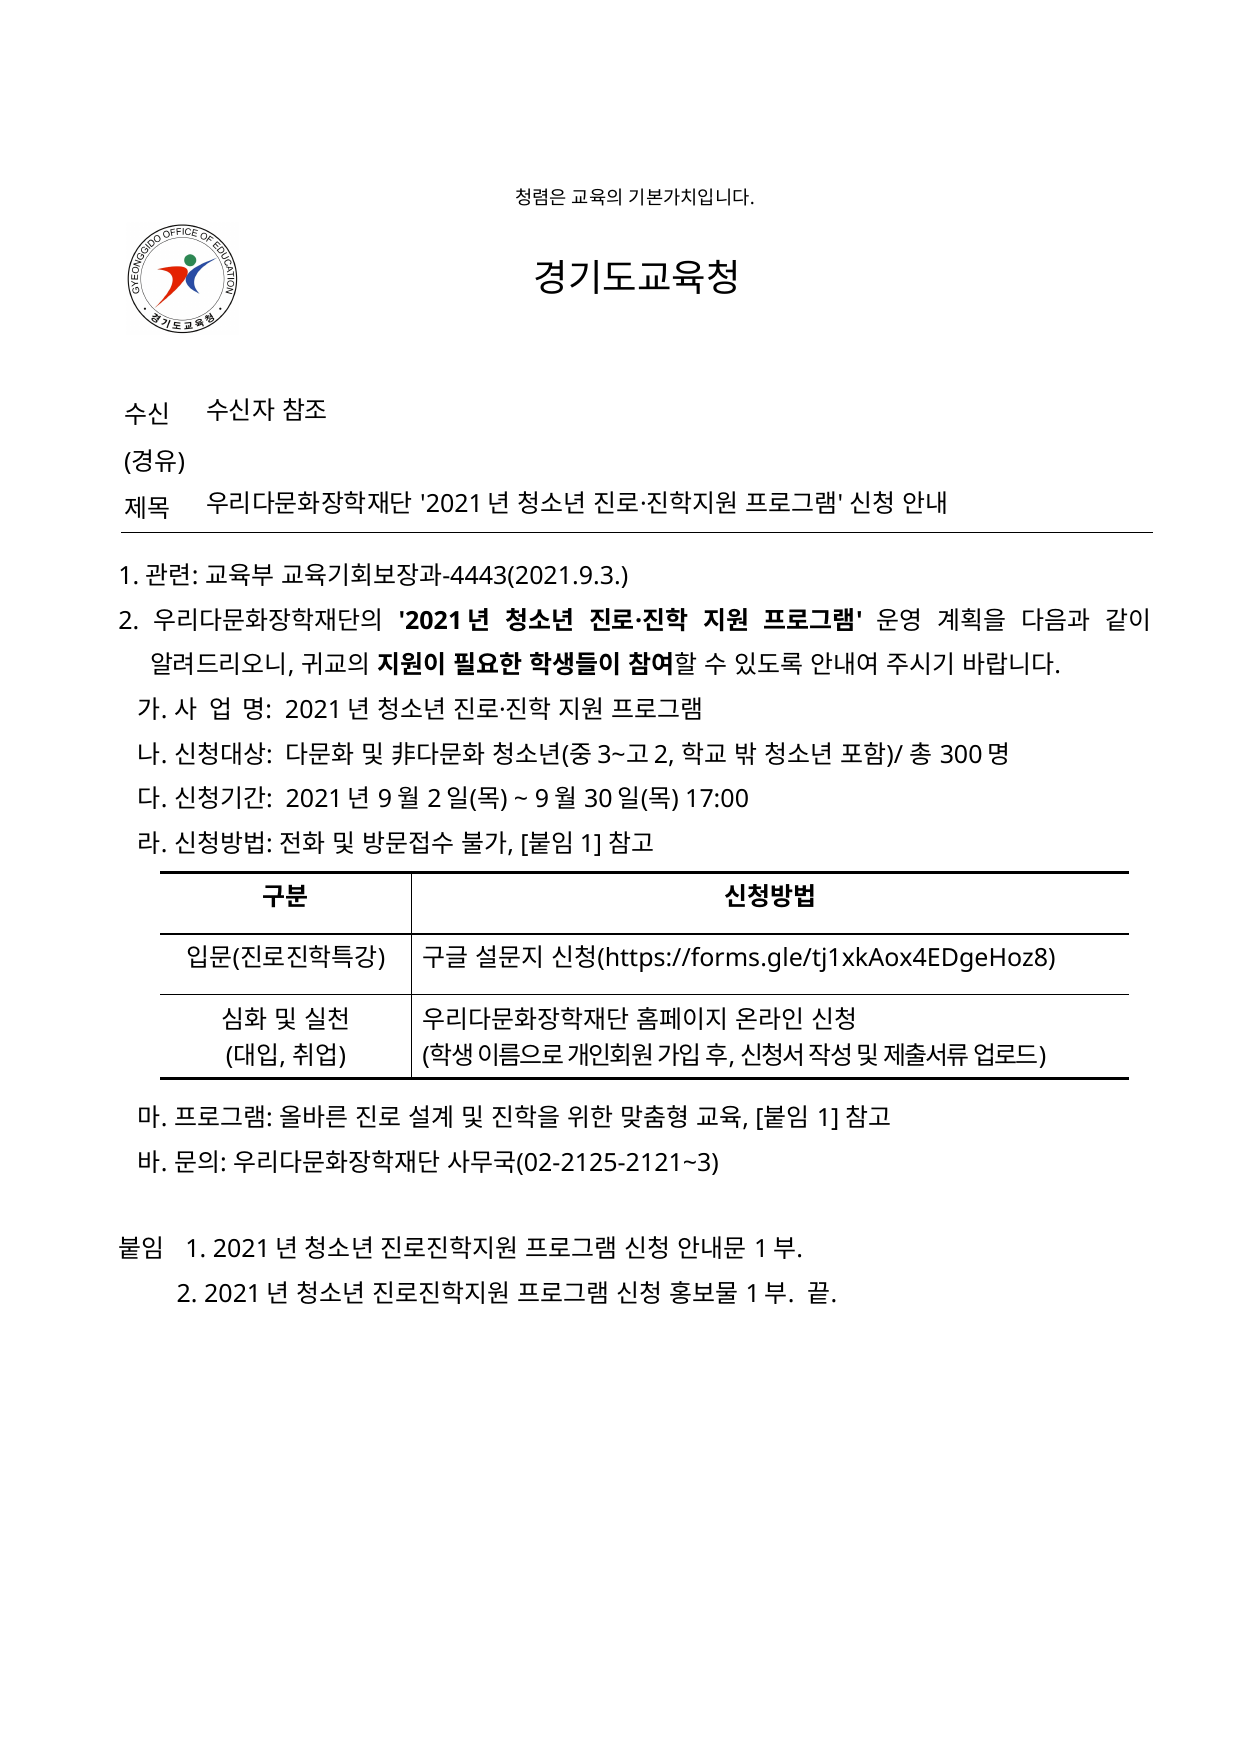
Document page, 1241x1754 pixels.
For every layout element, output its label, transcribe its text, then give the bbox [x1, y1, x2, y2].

table_cell [1030, 220, 1153, 344]
table_cell [121, 220, 244, 344]
text 마. 프로그램: 올바른 진로 설계 및 진학을 위한 맞춤형 교육, [붙임 1] 참고 [118, 1098, 1152, 1134]
table_cell 입문(진로진학특강) [160, 935, 411, 994]
table_cell 우리다문화장학재단 홈페이지 온라인 신청 (학생 이름으로 개인회원 가입 후, 신청서 작성 및 제출서류 업로드) [412, 995, 1128, 1077]
text 2. 우리다문화장학재단의 '2021년 청소년 진로·진학 지원 프로그램' 운영 계획을 다음과 같이 알려드리오니, 귀교의 지원이 필요한 학생들이 참여할 수 있도록 안내여 주시기 바랍니다. [118, 600, 1152, 681]
text 라. 신청방법: 전화 및 방문접수 불가, [붙임1] 참고 [118, 823, 1152, 859]
picture [126, 222, 239, 335]
table_cell 구글 설문지 신청(https://forms.gle/tj1xkAox4EDgeHoz8) [412, 935, 1128, 994]
table_cell 수신자 참조 [203, 387, 1153, 438]
table_cell 우리다문화장학재단 '2021년 청소년 진로·진학지원 프로그램' 신청 안내 [203, 481, 1153, 532]
text 붙임 1. 2021년 청소년 진로진학지원 프로그램 신청 안내문 1부. [118, 1229, 1152, 1265]
table_header 신청방법 [412, 874, 1128, 933]
table_cell (경유) [121, 438, 203, 481]
table_cell 심화 및 실천 (대입, 취업) [160, 995, 411, 1077]
table_cell [203, 438, 1153, 481]
table_cell 수신 [121, 387, 203, 438]
text 가. 사 업 명: 2021년 청소년 진로·진학 지원 프로그램 [118, 689, 1152, 726]
table_header 구분 [160, 874, 411, 933]
table_cell 경기도교육청 [244, 220, 1030, 344]
text 나. 신청대상: 다문화 및 非다문화 청소년(중3~고2, 학교 밖 청소년 포함)/ 총 300명 [118, 734, 1152, 770]
text 바. 문의: 우리다문화장학재단 사무국(02-2125-2121~3) [118, 1142, 1152, 1178]
table_header 청렴은 교육의 기본가치입니다. [121, 180, 1153, 219]
text 1. 관련: 교육부 교육기회보장과-4443(2021.9.3.) [118, 556, 1152, 592]
table_cell 제목 [121, 481, 203, 532]
text 다. 신청기간: 2021년 9월 2일(목) ~ 9월 30일(목) 17:00 [118, 779, 1152, 815]
text 2. 2021년 청소년 진로진학지원 프로그램 신청 홍보물 1부. 끝. [118, 1273, 1152, 1309]
table_cell [121, 344, 1153, 387]
